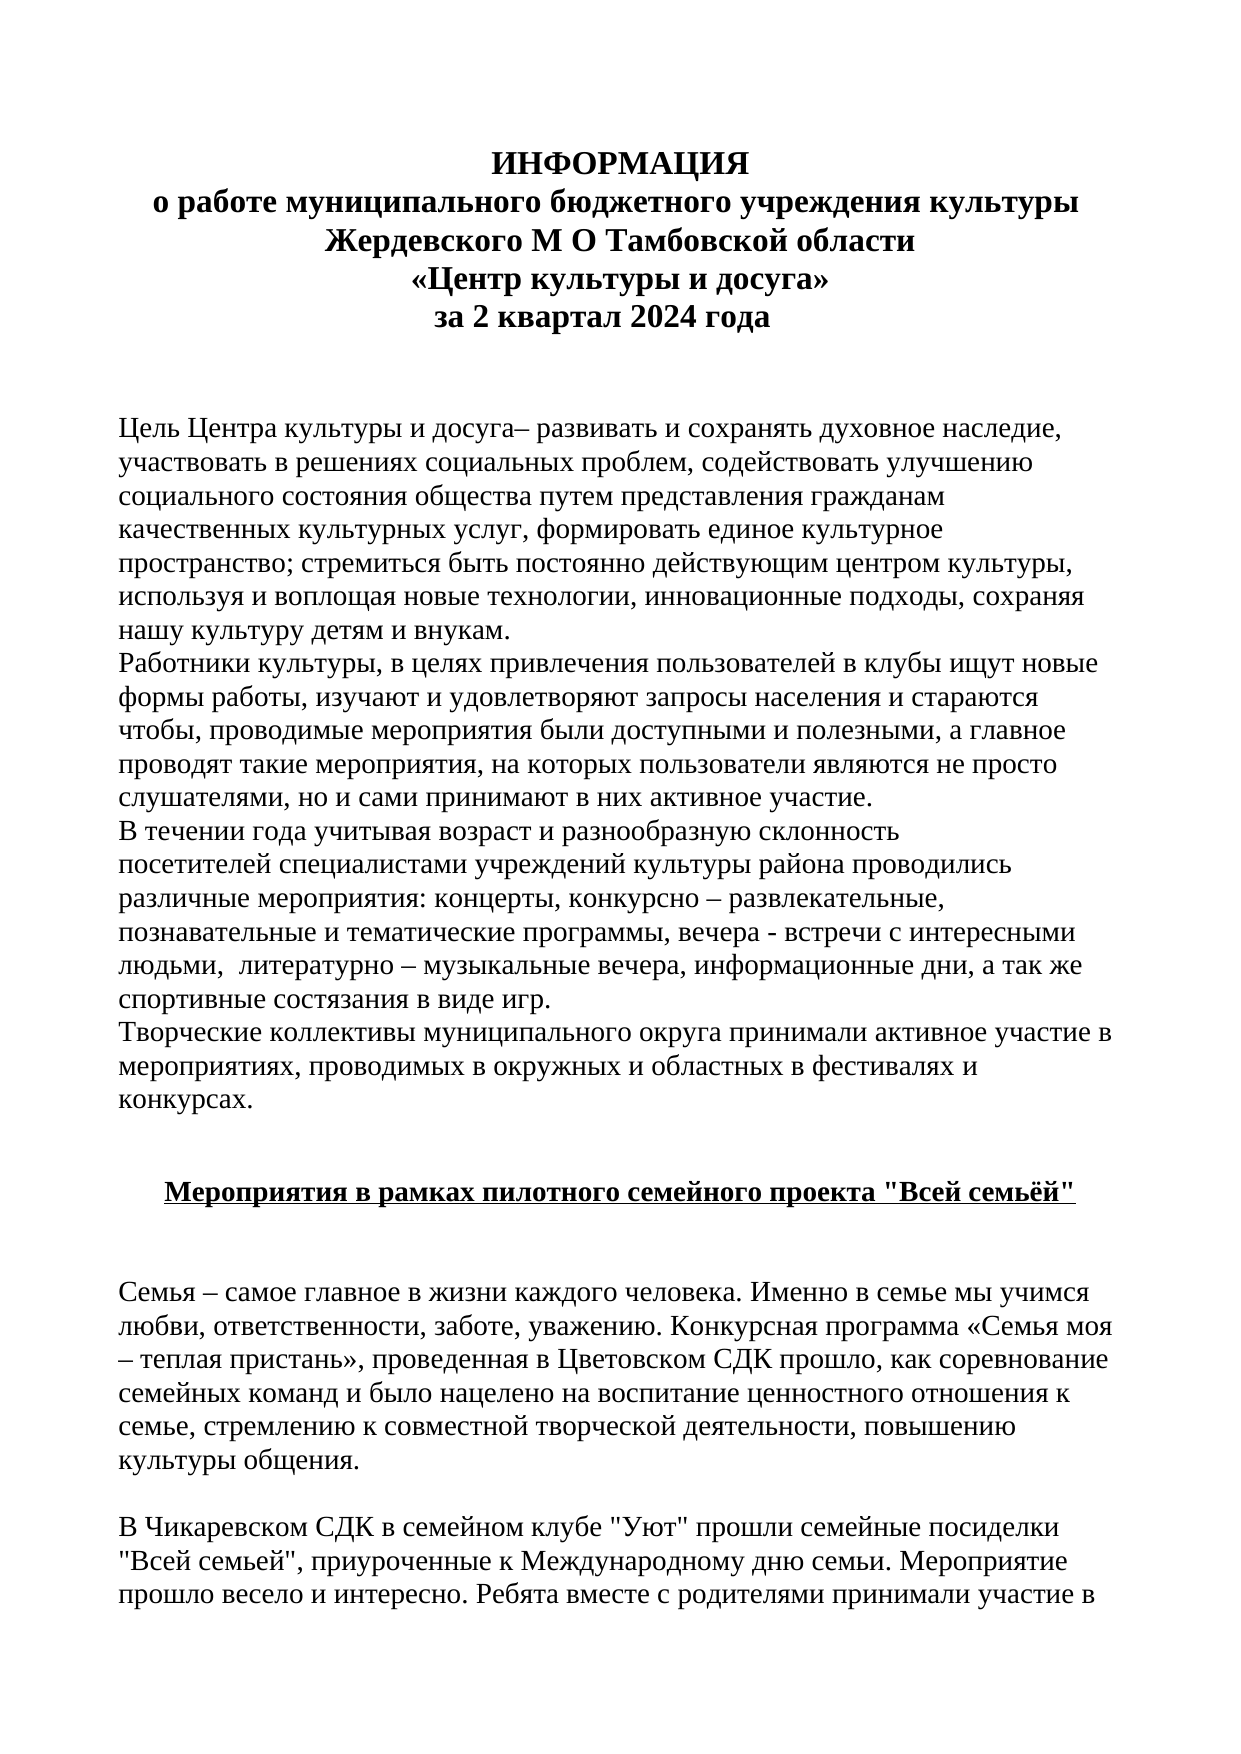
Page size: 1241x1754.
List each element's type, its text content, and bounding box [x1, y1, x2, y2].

text Творческие коллективы муниципального округа принимали активное участие в мероприятиях, проводимых в окружных и областных в фестивалях и конкурсах. [118, 1014, 1122, 1115]
text за 2 квартал 2024 года [118, 297, 1122, 335]
text В течении года учитывая возраст и разнообразную склонность посетителей специалистами учреждений культуры района проводились различные мероприятия: концерты, конкурсно – развлекательные, познавательные и тематические программы, вечера - встречи с интересными людьми, литературно – музыкальные вечера, информационные дни, а так же спортивные состязания в виде игр. [118, 813, 1122, 1014]
text ИНФОРМАЦИЯ [118, 143, 1122, 182]
text Жердевского М О Тамбовской области [118, 220, 1122, 258]
text Цель Центра культуры и досуга– развивать и сохранять духовное наследие, участвовать в решениях социальных проблем, содействовать улучшению социального состояния общества путем представления гражданам качественных культурных услуг, формировать единое культурное пространство; стремиться быть постоянно действующим центром культуры, используя и воплощая новые технологии, инновационные подходы, сохраняя нашу культуру детям и внукам. [118, 411, 1122, 645]
text Работники культуры, в целях привлечения пользователей в клубы ищут новые формы работы, изучают и удовлетворяют запросы населения и стараются чтобы, проводимые мероприятия были доступными и полезными, а главное проводят такие мероприятия, на которых пользователи являются не просто слушателями, но и сами принимают в них активное участие. [118, 645, 1122, 813]
text В Чикаревском СДК в семейном клубе "Уют" прошли семейные посиделки "Всей семьей", приуроченные к Международному дню семьи. Мероприятие прошло весело и интересно. Ребята вместе с родителями принимали участие в [118, 1509, 1122, 1610]
text «Центр культуры и досуга» [118, 258, 1122, 297]
text о работе муниципального бюджетного учреждения культуры [118, 182, 1122, 220]
text Семья – самое главное в жизни каждого человека. Именно в семье мы учимся любви, ответственности, заботе, уважению. Конкурсная программа «Семья моя – теплая пристань», проведенная в Цветовском СДК прошло, как соревнование семейных команд и было нацелено на воспитание ценностного отношения к семье, стремлению к совместной творческой деятельности, повышению культуры общения. [118, 1274, 1122, 1476]
text Мероприятия в рамках пилотного семейного проекта "Всей семьёй" [118, 1174, 1122, 1207]
